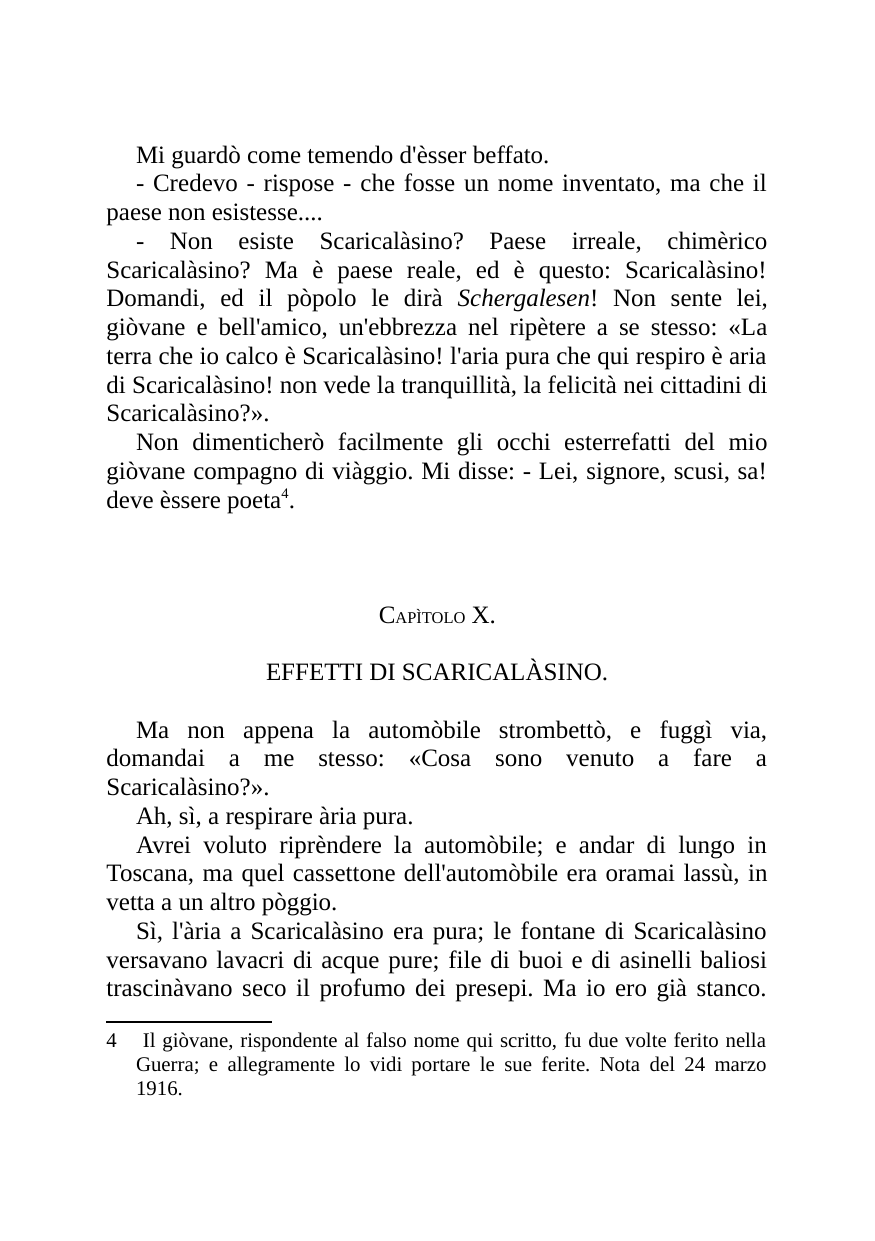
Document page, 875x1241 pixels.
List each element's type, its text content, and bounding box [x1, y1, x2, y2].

text Ah, sì, a respirare ària pura. [106, 801, 768, 830]
text - Non esiste Scaricalàsino? Paese irreale, chimèrico Scaricalàsino? Ma è paese reale, ed è questo: Scaricalàsino! Domandi, ed il pòpolo le dirà Schergalesen! Non sente lei, giòvane e bell'amico, un'ebbrezza nel ripètere a se stesso: «La terra che io calco è Scaricalàsino! l'aria pura che qui respiro è aria di Scaricalàsino! non vede la tranquillità, la felicità nei cittadini di Scaricalàsino?». [106, 226, 768, 427]
text Capìtolo X. [106, 600, 768, 628]
text Avrei voluto riprèndere la automòbile; e andar di lungo in Toscana, ma quel cassettone dell'automòbile era oramai lassù, in vetta a un altro pòggio. [106, 830, 768, 916]
text Il giòvane, rispondente al falso nome qui scritto, fu due volte ferito nella Guerra; e allegramente lo vidi portare le sue ferite. Nota del 24 marzo 1916. [106, 1028, 768, 1100]
text Ma non appena la automòbile strombettò, e fuggì via, domandai a me stesso: «Cosa sono venuto a fare a Scaricalàsino?». [106, 715, 768, 801]
text - Credevo - rispose - che fosse un nome inventato, ma che il paese non esistesse.... [106, 168, 768, 226]
text EFFETTI DI SCARICALÀSINO. [106, 657, 768, 686]
text Non dimenticherò facilmente gli occhi esterrefatti del mio giòvane compagno di viàggio. Mi disse: - Lei, signore, scusi, sa! deve èssere poeta. [106, 427, 768, 513]
text Mi guardò come temendo d'èsser beffato. [106, 140, 768, 168]
text Sì, l'ària a Scaricalàsino era pura; le fontane di Scaricalàsino versavano lavacri di acque pure; file di buoi e di asinelli baliosi trascinàvano seco il profumo dei presepi. Ma io ero già stanco. [106, 916, 768, 1002]
